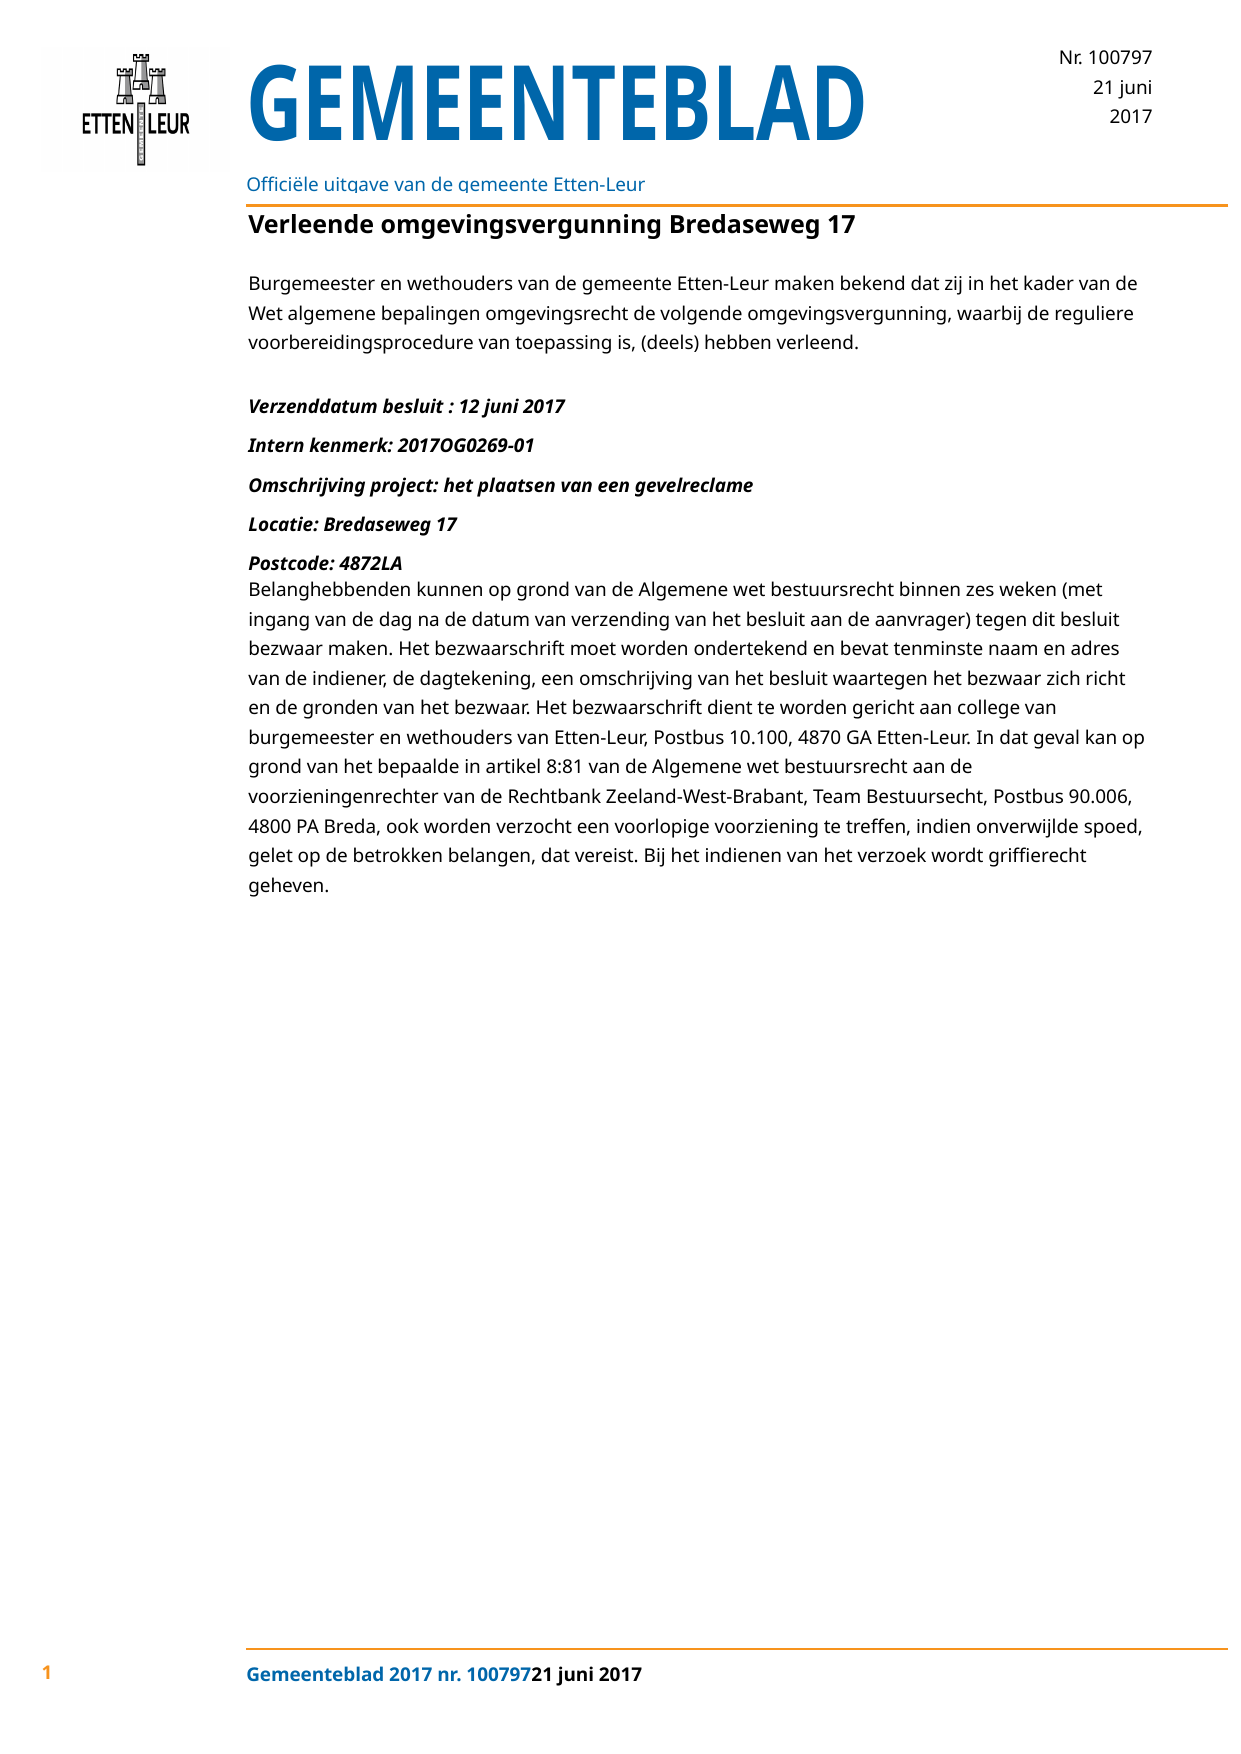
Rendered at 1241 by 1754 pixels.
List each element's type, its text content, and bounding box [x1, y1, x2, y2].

text Verzenddatum besluit : 12 juni 2017 [248, 393, 1152, 419]
text Omschrijving project: het plaatsen van een gevelreclame [248, 472, 1152, 498]
text Postcode: 4872LA [248, 551, 1152, 576]
text Belanghebbenden kunnen op grond van de Algemene wet bestuursrecht binnen zes weken (met ingang van de dag na de datum van verzending van het besluit aan de aanvrager) tegen dit besluit bezwaar maken. Het bezwaarschrift moet worden ondertekend en bevat tenminste naam en adres van de indiener, de dagtekening, een omschrijving van het besluit waartegen het bezwaar zich richt en de gronden van het bezwaar. Het bezwaarschrift dient te worden gericht aan college van burgemeester en wethouders van Etten-Leur, Postbus 10.100, 4870 GA Etten-Leur. In dat geval kan op grond van het bepaalde in artikel 8:81 van de Algemene wet bestuursrecht aan de voorzieningenrechter van de Rechtbank Zeeland-West-Brabant, Team Bestuursecht, Postbus 90.006, 4800 PA Breda, ook worden verzocht een voorlopige voorziening te treffen, indien onverwijlde spoed, gelet op de betrokken belangen, dat vereist. Bij het indienen van het verzoek wordt griffierecht geheven. [248, 576, 1152, 898]
text Intern kenmerk: 2017OG0269-01 [248, 433, 1152, 458]
picture [41, 47, 231, 172]
text Verleende omgevingsvergunning Bredaseweg 17 [248, 207, 1152, 241]
text Locatie: Bredaseweg 17 [248, 511, 1152, 537]
text Burgemeester en wethouders van de gemeente Etten-Leur maken bekend dat zij in het kader van de Wet algemene bepalingen omgevingsrecht de volgende omgevingsvergunning, waarbij de reguliere voorbereidingsprocedure van toepassing is, (deels) hebben verleend. [248, 270, 1152, 355]
